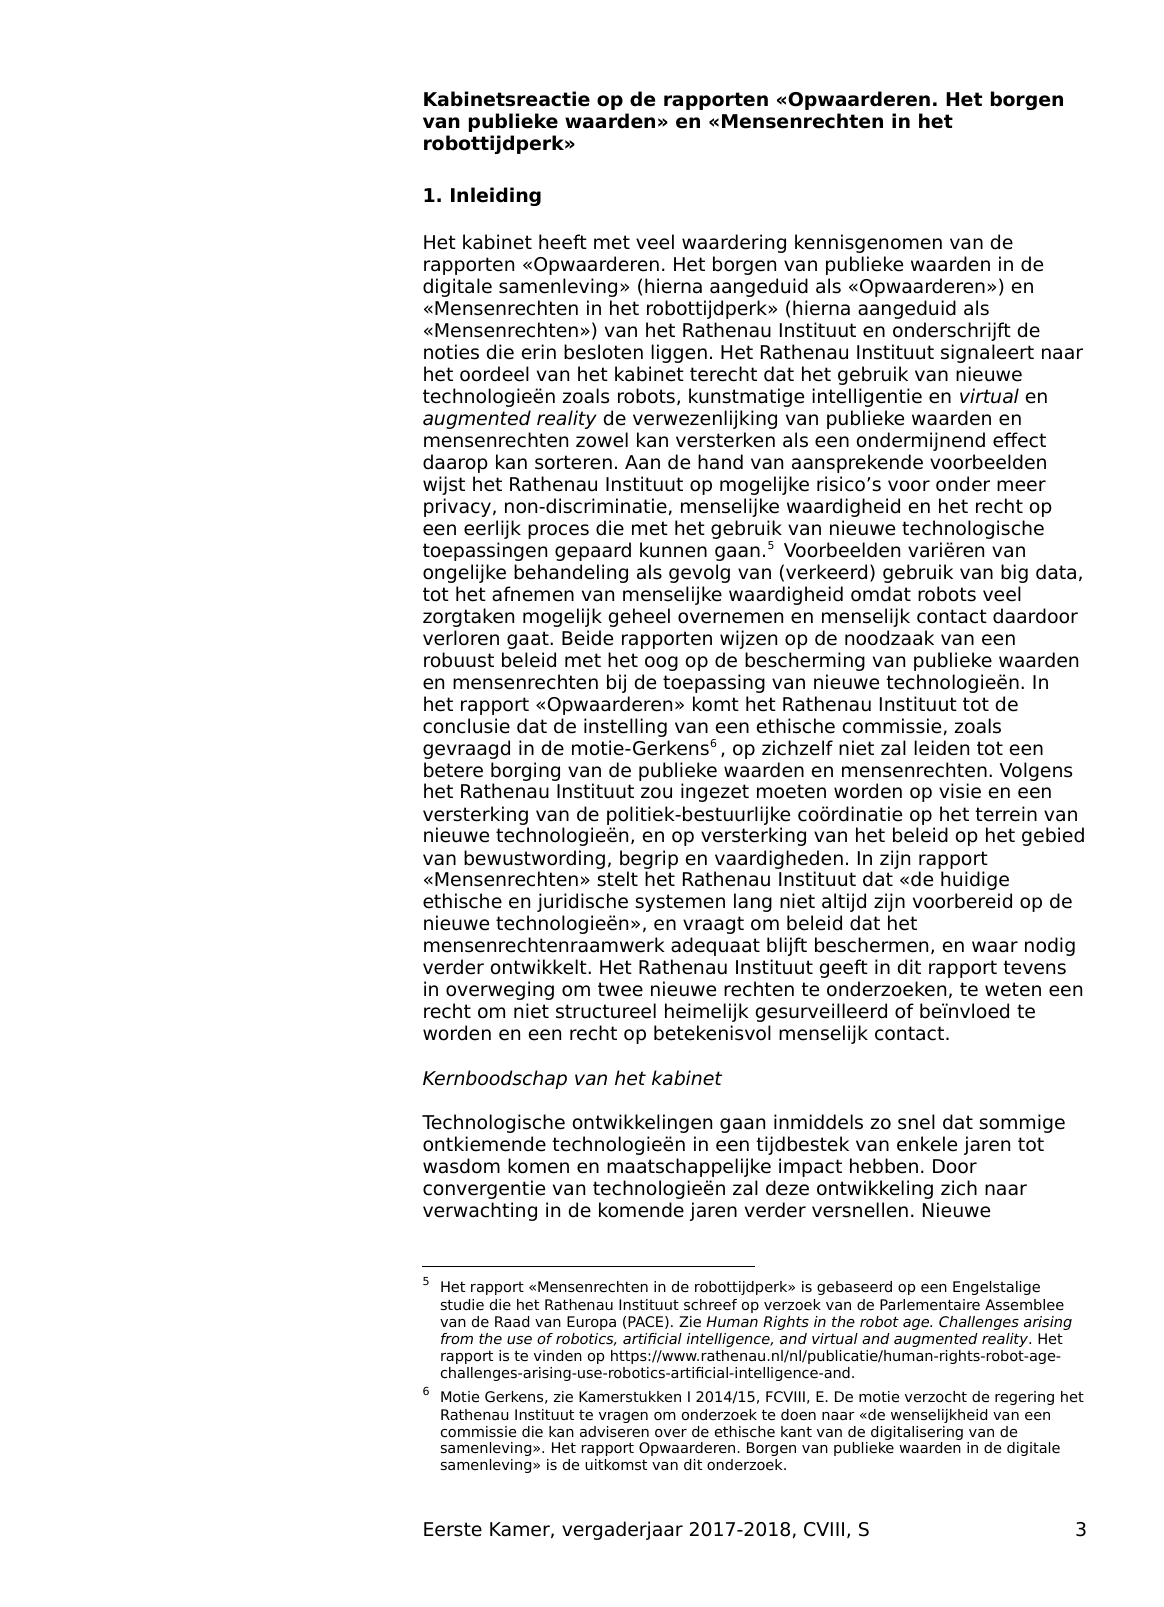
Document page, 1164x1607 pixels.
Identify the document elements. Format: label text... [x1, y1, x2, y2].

subtitle Kabinetsreactie op de rapporten «Opwaarderen. Het borgen van publieke waarden» en «Mensenrechten in het robottijdperk» [422, 89, 1087, 155]
subtitle Kernboodschap van het kabinet [422, 1067, 1087, 1089]
text Motie Gerkens, zie Kamerstukken I 2014/15, FCVIII, E. De motie verzocht de regering het Rathenau Instituut te vragen om onderzoek te doen naar «de wenselijkheid van een commissie die kan adviseren over de ethische kant van de digitalisering van de samenleving». Het rapport Opwaarderen. Borgen van publieke waarden in de digitale samenleving» is de uitkomst van dit onderzoek. [422, 1385, 1087, 1474]
text Technologische ontwikkelingen gaan inmiddels zo snel dat sommige ontkiemende technologieën in een tijdbestek van enkele jaren tot wasdom komen en maatschappelijke impact hebben. Door convergentie van technologieën zal deze ontwikkeling zich naar verwachting in de komende jaren verder versnellen. Nieuwe [422, 1112, 1087, 1221]
text Het kabinet heeft met veel waardering kennisgenomen van de rapporten «Opwaarderen. Het borgen van publieke waarden in de digitale samenleving» (hierna aangeduid als «Opwaarderen») en «Mensenrechten in het robottijdperk» (hierna aangeduid als «Mensenrechten») van het Rathenau Instituut en onderschrijft de noties die erin besloten liggen. Het Rathenau Instituut signaleert naar het oordeel van het kabinet terecht dat het gebruik van nieuwe technologieën zoals robots, kunstmatige intelligentie en virtual en augmented reality de verwezenlijking van publieke waarden en mensenrechten zowel kan versterken als een ondermijnend effect daarop kan sorteren. Aan de hand van aansprekende voorbeelden wijst het Rathenau Instituut op mogelijke risico’s voor onder meer privacy, non-discriminatie, menselijke waardigheid en het recht op een eerlijk proces die met het gebruik van nieuwe technologische toepassingen gepaard kunnen gaan. Voorbeelden variëren van ongelijke behandeling als gevolg van (verkeerd) gebruik van big data, tot het afnemen van menselijke waardigheid omdat robots veel zorgtaken mogelijk geheel overnemen en menselijk contact daardoor verloren gaat. Beide rapporten wijzen op de noodzaak van een robuust beleid met het oog op de bescherming van publieke waarden en mensenrechten bij de toepassing van nieuwe technologieën. In het rapport «Opwaarderen» komt het Rathenau Instituut tot de conclusie dat de instelling van een ethische commissie, zoals gevraagd in de motie-Gerkens, op zichzelf niet zal leiden tot een betere borging van de publieke waarden en mensenrechten. Volgens het Rathenau Instituut zou ingezet moeten worden op visie en een versterking van de politiek-bestuurlijke coördinatie op het terrein van nieuwe technologieën, en op versterking van het beleid op het gebied van bewustwording, begrip en vaardigheden. In zijn rapport «Mensenrechten» stelt het Rathenau Instituut dat «de huidige ethische en juridische systemen lang niet altijd zijn voorbereid op de nieuwe technologieën», en vraagt om beleid dat het mensenrechtenraamwerk adequaat blijft beschermen, en waar nodig verder ontwikkelt. Het Rathenau Instituut geeft in dit rapport tevens in overweging om twee nieuwe rechten te onderzoeken, te weten een recht om niet structureel heimelijk gesurveilleerd of beïnvloed te worden en een recht op betekenisvol menselijk contact. [422, 232, 1087, 1045]
text Het rapport «Mensenrechten in de robottijdperk» is gebaseerd op een Engelstalige studie die het Rathenau Instituut schreef op verzoek van de Parlementaire Assemblee van de Raad van Europa (PACE). Zie Human Rights in the robot age. Challenges arising from the use of robotics, artificial intelligence, and virtual and augmented reality. Het rapport is te vinden op https://www.rathenau.nl/nl/publicatie/human-rights-robot-age-challenges-arising-use-robotics-artificial-intelligence-and. [422, 1275, 1087, 1382]
subtitle 1. Inleiding [422, 185, 1087, 207]
